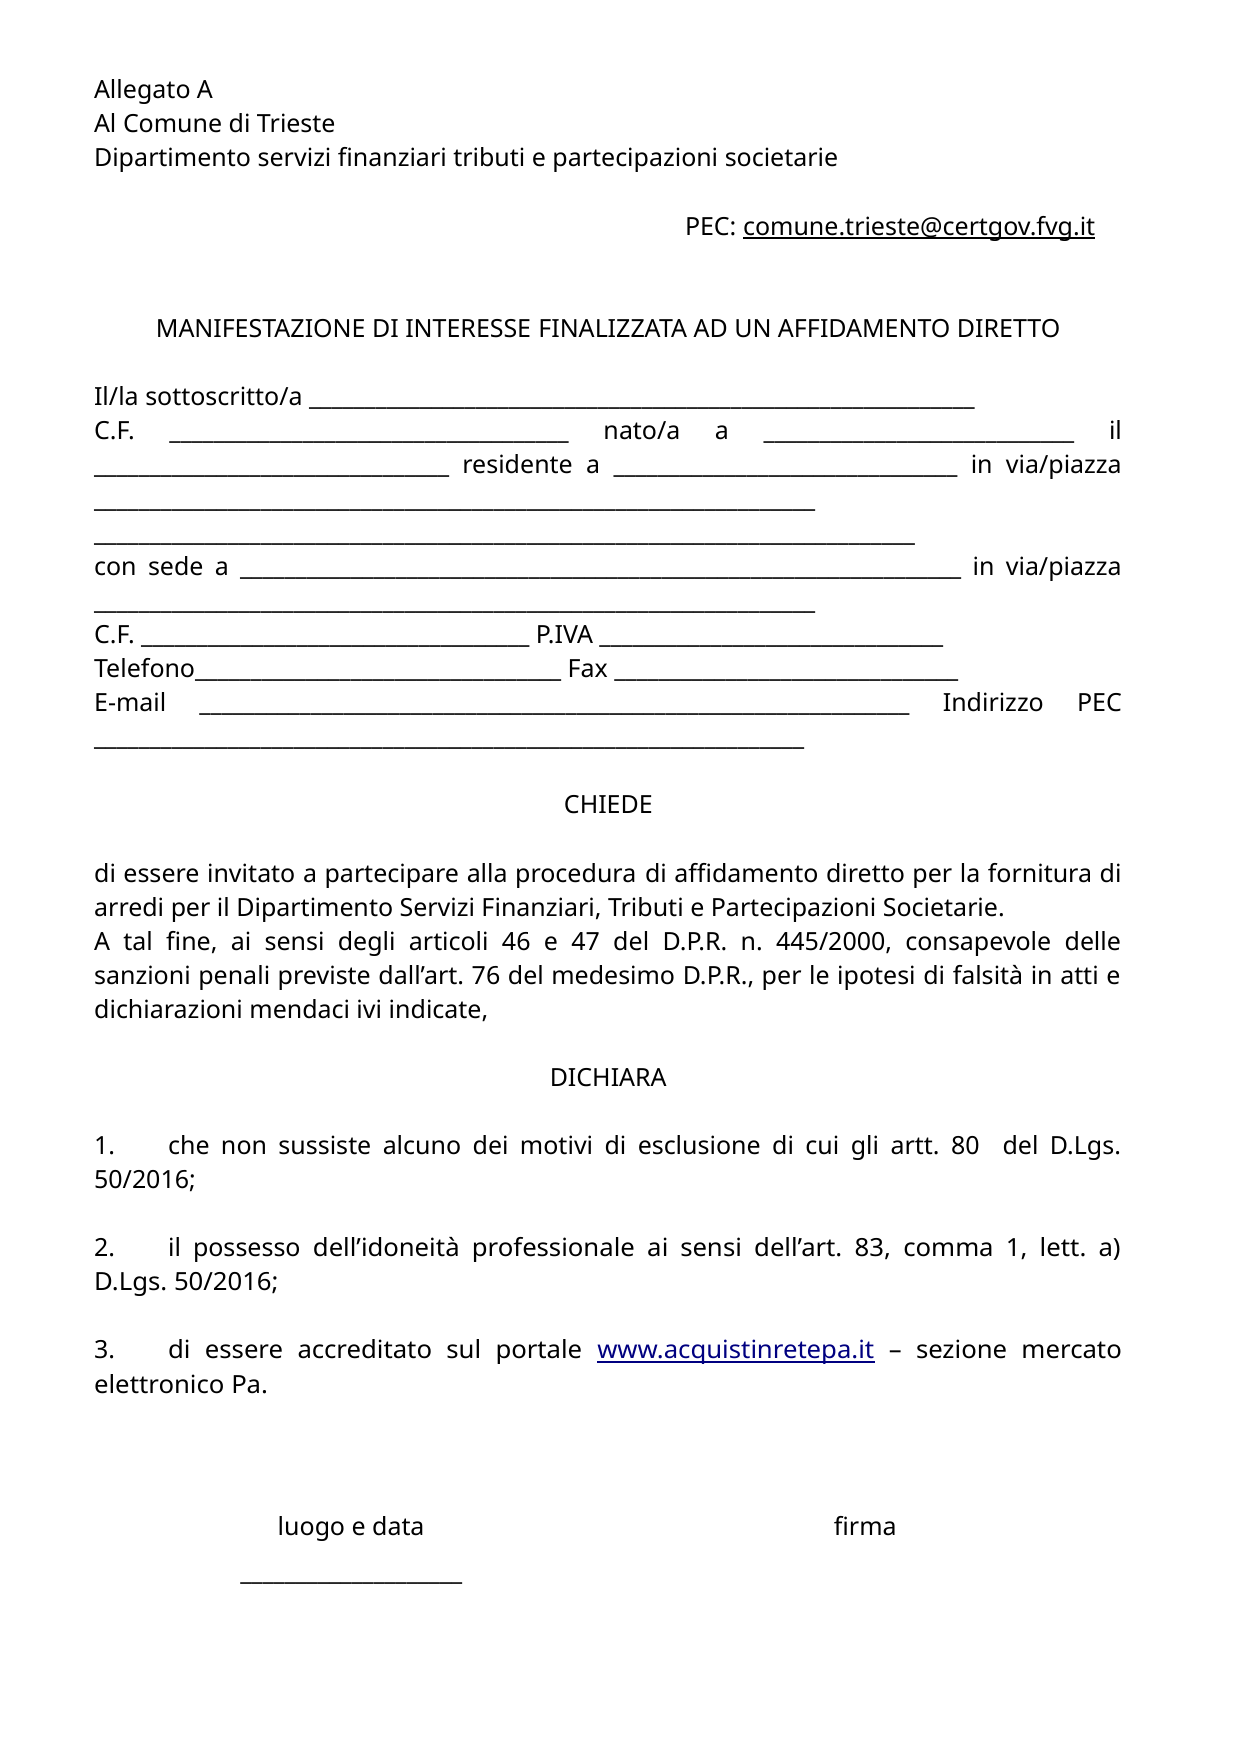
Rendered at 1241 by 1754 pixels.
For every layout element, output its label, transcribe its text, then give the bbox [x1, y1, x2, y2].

text C.F. ___________________________________ P.IVA _______________________________ [94, 617, 1122, 651]
list di essere accreditato sul portale www.acquistinretepa.it – sezione mercato elettronico Pa. [94, 1332, 1122, 1400]
text E-mail ________________________________________________________________ Indirizzo PEC ________________________________________________________________ [94, 685, 1122, 753]
table_cell ____________________ [94, 1548, 608, 1628]
table_header firma [608, 1503, 1122, 1548]
text C.F. ____________________________________ nato/a a ____________________________ il ________________________________ residente a _______________________________ in via/piazza _________________________________________________________________ [94, 412, 1122, 515]
text di essere invitato a partecipare alla procedura di affidamento diretto per la fornitura di arredi per il Dipartimento Servizi Finanziari, Tributi e Partecipazioni Societarie. [94, 855, 1122, 923]
text Al Comune di Trieste [94, 106, 1122, 140]
text Allegato A [94, 72, 1122, 106]
text DICHIARA [94, 1060, 1122, 1094]
text __________________________________________________________________________ [94, 515, 1122, 549]
list che non sussiste alcuno dei motivi di esclusione di cui gli artt. 80 del D.Lgs. 50/2016; [94, 1128, 1122, 1196]
table_cell [608, 1548, 1122, 1628]
text Dipartimento servizi finanziari tributi e partecipazioni societarie [94, 140, 1122, 174]
text CHIEDE [94, 787, 1122, 821]
text con sede a _________________________________________________________________ in via/piazza _________________________________________________________________ [94, 549, 1122, 617]
text Telefono_________________________________ Fax _______________________________ [94, 651, 1122, 685]
list il possesso dell’idoneità professionale ai sensi dell’art. 83, comma 1, lett. a) D.Lgs. 50/2016; [94, 1230, 1122, 1298]
text MANIFESTAZIONE DI INTERESSE FINALIZZATA AD UN AFFIDAMENTO DIRETTO [94, 310, 1122, 344]
table_header luogo e data [94, 1503, 608, 1548]
text PEC: comune.trieste@certgov.fvg.it [94, 208, 1122, 242]
text A tal fine, ai sensi degli articoli 46 e 47 del D.P.R. n. 445/2000, consapevole delle sanzioni penali previste dall’art. 76 del medesimo D.P.R., per le ipotesi di falsità in atti e dichiarazioni mendaci ivi indicate, [94, 923, 1122, 1026]
text Il/la sottoscritto/a ____________________________________________________________ [94, 378, 1122, 412]
